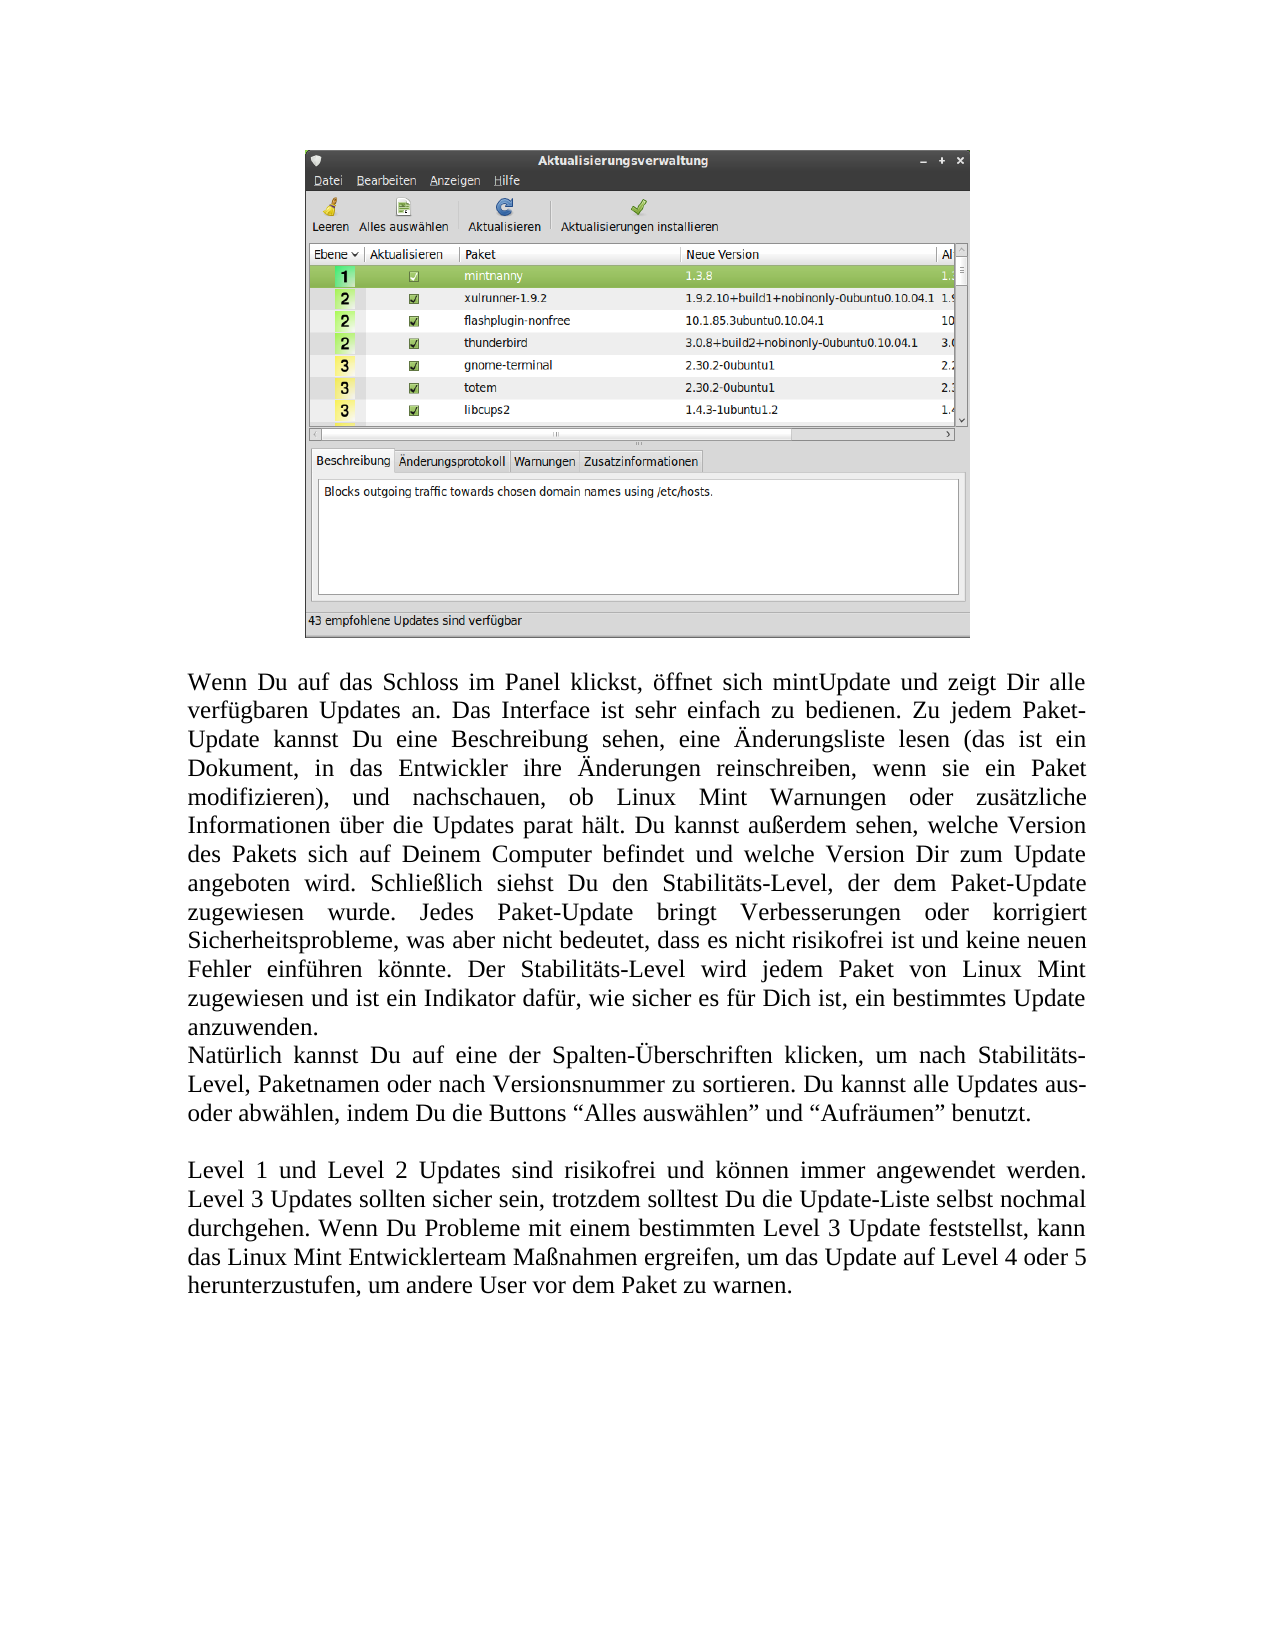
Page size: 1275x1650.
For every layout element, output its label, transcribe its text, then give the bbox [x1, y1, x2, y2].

text Natürlich kannst Du auf eine der Spalten-Überschriften klicken, um nach Stabilitäts-Level, Paketnamen oder nach Versionsnummer zu sortieren. Du kannst alle Updates aus- oder abwählen, indem Du die Buttons “Alles auswählen” und “Aufräumen” benutzt. [187, 1040, 1087, 1127]
text Wenn Du auf das Schloss im Panel klickst, öffnet sich mintUpdate und zeigt Dir alle verfügbaren Updates an. Das Interface ist sehr einfach zu bedienen. Zu jedem Paket-Update kannst Du eine Beschreibung sehen, eine Änderungsliste lesen (das ist ein Dokument, in das Entwickler ihre Änderungen reinschreiben, wenn sie ein Paket modifizieren), und nachschauen, ob Linux Mint Warnungen oder zusätzliche Informationen über die Updates parat hält. Du kannst außerdem sehen, welche Version des Pakets sich auf Deinem Computer befindet und welche Version Dir zum Update angeboten wird. Schließlich siehst Du den Stabilitäts-Level, der dem Paket-Update zugewiesen wurde. Jedes Paket-Update bringt Verbesserungen oder korrigiert Sicherheitsprobleme, was aber nicht bedeutet, dass es nicht risikofrei ist und keine neuen Fehler einführen könnte. Der Stabilitäts-Level wird jedem Paket von Linux Mint zugewiesen und ist ein Indikator dafür, wie sicher es für Dich ist, ein bestimmtes Update anzuwenden. [187, 667, 1087, 1040]
picture [305, 150, 970, 638]
text Level 1 und Level 2 Updates sind risikofrei und können immer angewendet werden. Level 3 Updates sollten sicher sein, trotzdem solltest Du die Update-Liste selbst nochmal durchgehen. Wenn Du Probleme mit einem bestimmten Level 3 Update feststellst, kann das Linux Mint Entwicklerteam Maßnahmen ergreifen, um das Update auf Level 4 oder 5 herunterzustufen, um andere User vor dem Paket zu warnen. [187, 1155, 1087, 1299]
